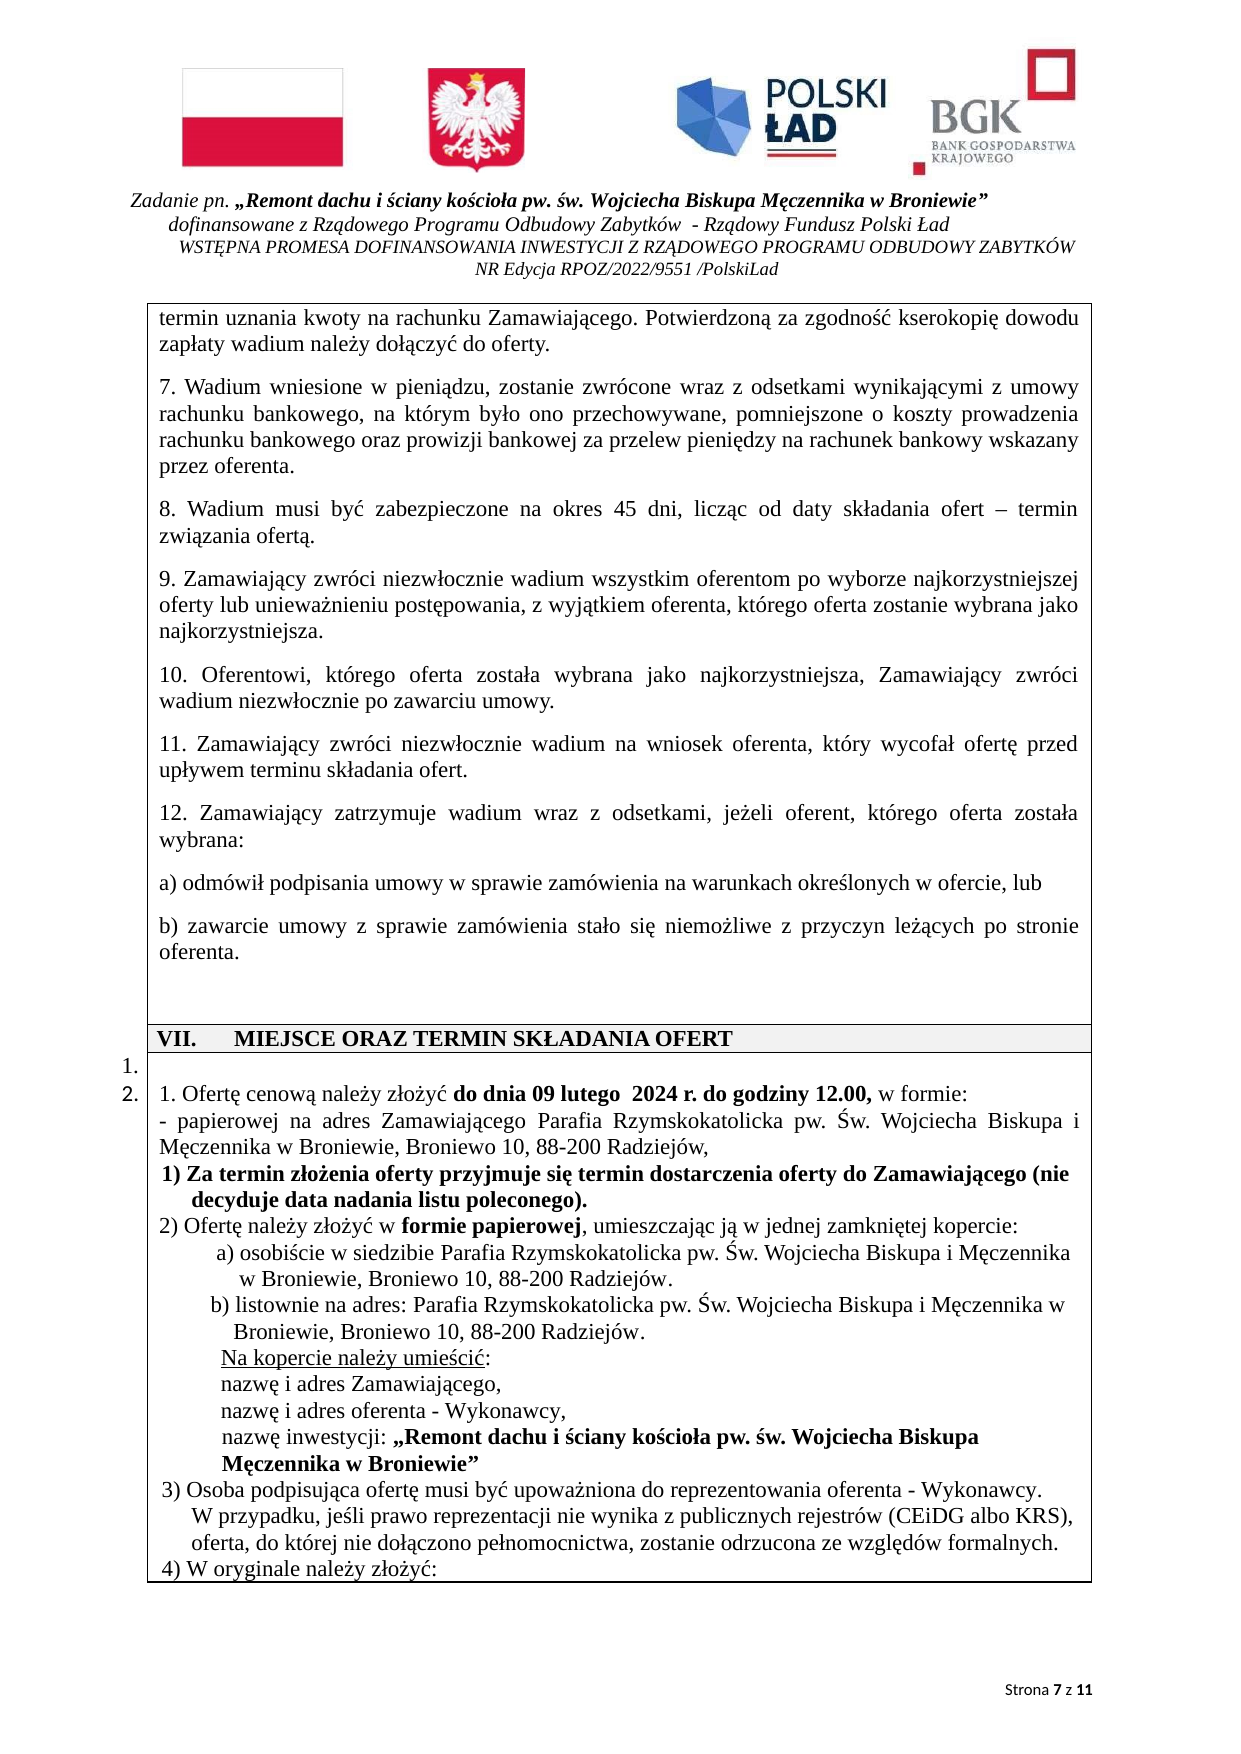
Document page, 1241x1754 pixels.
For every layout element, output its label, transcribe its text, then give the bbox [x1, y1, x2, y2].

table_cell termin uznania kwoty na rachunku Zamawiającego. Potwierdzoną za zgodność kserokopię dowodu zapłaty wadium należy dołączyć do oferty. 7. Wadium wniesione w pieniądzu, zostanie zwrócone wraz z odsetkami wynikającymi z umowy rachunku bankowego, na którym było ono przechowywane, pomniejszone o koszty prowadzenia rachunku bankowego oraz prowizji bankowej za przelew pieniędzy na rachunek bankowy wskazany przez oferenta. 8. Wadium musi być zabezpieczone na okres 45 dni, licząc od daty składania ofert – termin związania ofertą. 9. Zamawiający zwróci niezwłocznie wadium wszystkim oferentom po wyborze najkorzystniejszej oferty lub unieważnieniu postępowania, z wyjątkiem oferenta, którego oferta zostanie wybrana jako najkorzystniejsza. 10. Oferentowi, którego oferta została wybrana jako najkorzystniejsza, Zamawiający zwróci wadium niezwłocznie po zawarciu umowy. 11. Zamawiający zwróci niezwłocznie wadium na wniosek oferenta, który wycofał ofertę przed upływem terminu składania ofert. 12. Zamawiający zatrzymuje wadium wraz z odsetkami, jeżeli oferent, którego oferta została wybrana: a) odmówił podpisania umowy w sprawie zamówienia na warunkach określonych w ofercie, lub b) zawarcie umowy z sprawie zamówienia stało się niemożliwe z przyczyn leżących po stronie oferenta. [148, 304, 1091, 1024]
table_cell MIEJSCE ORAZ TERMIN SKŁADANIA OFERT [148, 1025, 1091, 1052]
table_cell 1. Ofertę cenową należy złożyć do dnia 09 lutego 2024 r. do godziny 12.00, w formie: - papierowej na adres Zamawiającego Parafia Rzymskokatolicka pw. Św. Wojciecha Biskupa i Męczennika w Broniewie, Broniewo 10, 88-200 Radziejów, 1) Za termin złożenia oferty przyjmuje się termin dostarczenia oferty do Zamawiającego (nie decyduje data nadania listu poleconego). 2) Ofertę należy złożyć w formie papierowej, umieszczając ją w jednej zamkniętej kopercie: a) osobiście w siedzibie Parafia Rzymskokatolicka pw. Św. Wojciecha Biskupa i Męczennika w Broniewie, Broniewo 10, 88-200 Radziejów. b) listownie na adres: Parafia Rzymskokatolicka pw. Św. Wojciecha Biskupa i Męczennika w Broniewie, Broniewo 10, 88-200 Radziejów. Na kopercie należy umieścić: nazwę i adres Zamawiającego, nazwę i adres oferenta - Wykonawcy, nazwę inwestycji: „Remont dachu i ściany kościoła pw. św. Wojciecha Biskupa Męczennika w Broniewie” 3) Osoba podpisująca ofertę musi być upoważniona do reprezentowania oferenta - Wykonawcy. W przypadku, jeśli prawo reprezentacji nie wynika z publicznych rejestrów (CEiDG albo KRS), oferta, do której nie dołączono pełnomocnictwa, zostanie odrzucona ze względów formalnych. 4) W oryginale należy złożyć: [148, 1053, 1091, 1581]
